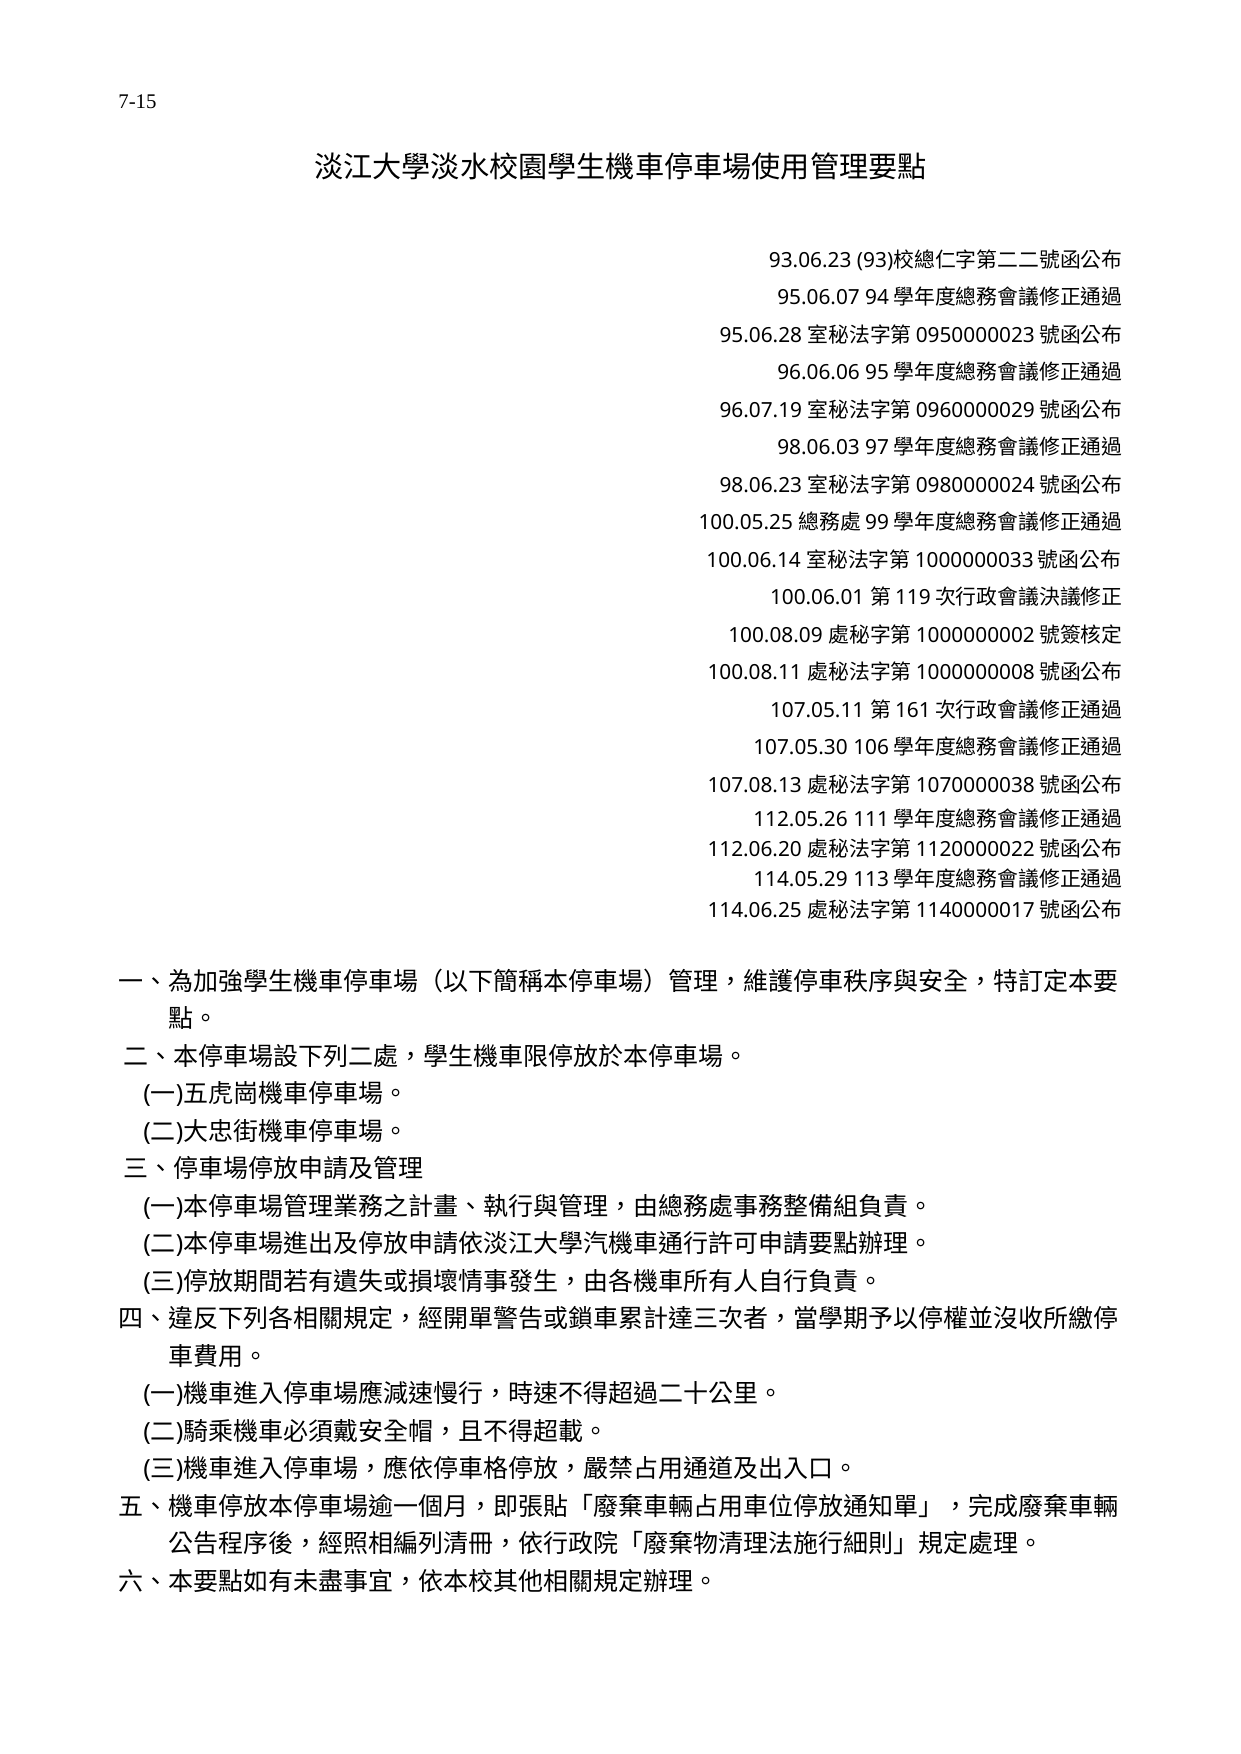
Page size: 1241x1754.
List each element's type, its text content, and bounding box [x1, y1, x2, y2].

text 五、機車停放本停車場逾一個月，即張貼「廢棄車輛占用車位停放通知單」，完成廢棄車輛公告程序後，經照相編列清冊，依行政院「廢棄物清理法施行細則」規定處理。 [118, 1486, 1122, 1561]
text 107.08.13 處秘法字第1070000038號函公布 [118, 764, 1122, 802]
text (二)大忠街機車停車場。 [143, 1111, 1122, 1148]
text 三、停車場停放申請及管理 [123, 1148, 1122, 1186]
text (一)本停車場管理業務之計畫、執行與管理，由總務處事務整備組負責。 [143, 1186, 1122, 1223]
text 112.05.26 111學年度總務會議修正通過 [118, 802, 1122, 832]
text 114.05.29 113學年度總務會議修正通過 [118, 863, 1122, 893]
text 六、本要點如有未盡事宜，依本校其他相關規定辦理。 [118, 1561, 1122, 1598]
text 100.06.01 第119次行政會議決議修正 [118, 577, 1122, 614]
text 114.06.25 處秘法字第1140000017號函公布 [118, 893, 1122, 923]
text (一)五虎崗機車停車場。 [143, 1073, 1122, 1111]
text 100.05.25 總務處99學年度總務會議修正通過 [118, 502, 1122, 539]
text 淡江大學淡水校園學生機車停車場使用管理要點 [118, 127, 1122, 202]
text 93.06.23 (93)校總仁字第二二號函公布 [624, 239, 1122, 277]
text 98.06.23 室秘法字第0980000024號函公布 [118, 464, 1122, 502]
text 95.06.07 94學年度總務會議修正通過 [624, 277, 1122, 314]
text 95.06.28 室秘法字第0950000023號函公布 [118, 314, 1122, 352]
text 96.07.19 室秘法字第0960000029號函公布 [118, 389, 1122, 427]
text (三)機車進入停車場，應依停車格停放，嚴禁占用通道及出入口。 [143, 1448, 1122, 1486]
text 100.06.14 室秘法字第1000000033號函公布 [118, 539, 1121, 577]
text 96.06.06 95學年度總務會議修正通過 [118, 352, 1122, 389]
text 107.05.11 第161次行政會議修正通過 [118, 689, 1122, 727]
text (二)騎乘機車必須戴安全帽，且不得超載。 [143, 1411, 1122, 1448]
text 98.06.03 97學年度總務會議修正通過 [105, 427, 1122, 464]
text (三)停放期間若有遺失或損壞情事發生，由各機車所有人自行負責。 [143, 1261, 1122, 1298]
text 一、為加強學生機車停車場（以下簡稱本停車場）管理，維護停車秩序與安全，特訂定本要點。 [118, 961, 1122, 1036]
text 100.08.11 處秘法字第1000000008號函公布 [118, 652, 1122, 689]
text 107.05.30 106學年度總務會議修正通過 [118, 727, 1122, 764]
text 二、本停車場設下列二處，學生機車限停放於本停車場。 [123, 1036, 1122, 1073]
text (一)機車進入停車場應減速慢行，時速不得超過二十公里。 [143, 1373, 1122, 1411]
text 112.06.20 處秘法字第1120000022號函公布 [118, 832, 1122, 863]
text (二)本停車場進出及停放申請依淡江大學汽機車通行許可申請要點辦理。 [143, 1223, 1122, 1261]
text 100.08.09 處秘字第1000000002號簽核定 [118, 614, 1122, 652]
text 四、違反下列各相關規定，經開單警告或鎖車累計達三次者，當學期予以停權並沒收所繳停車費用。 [118, 1298, 1122, 1373]
